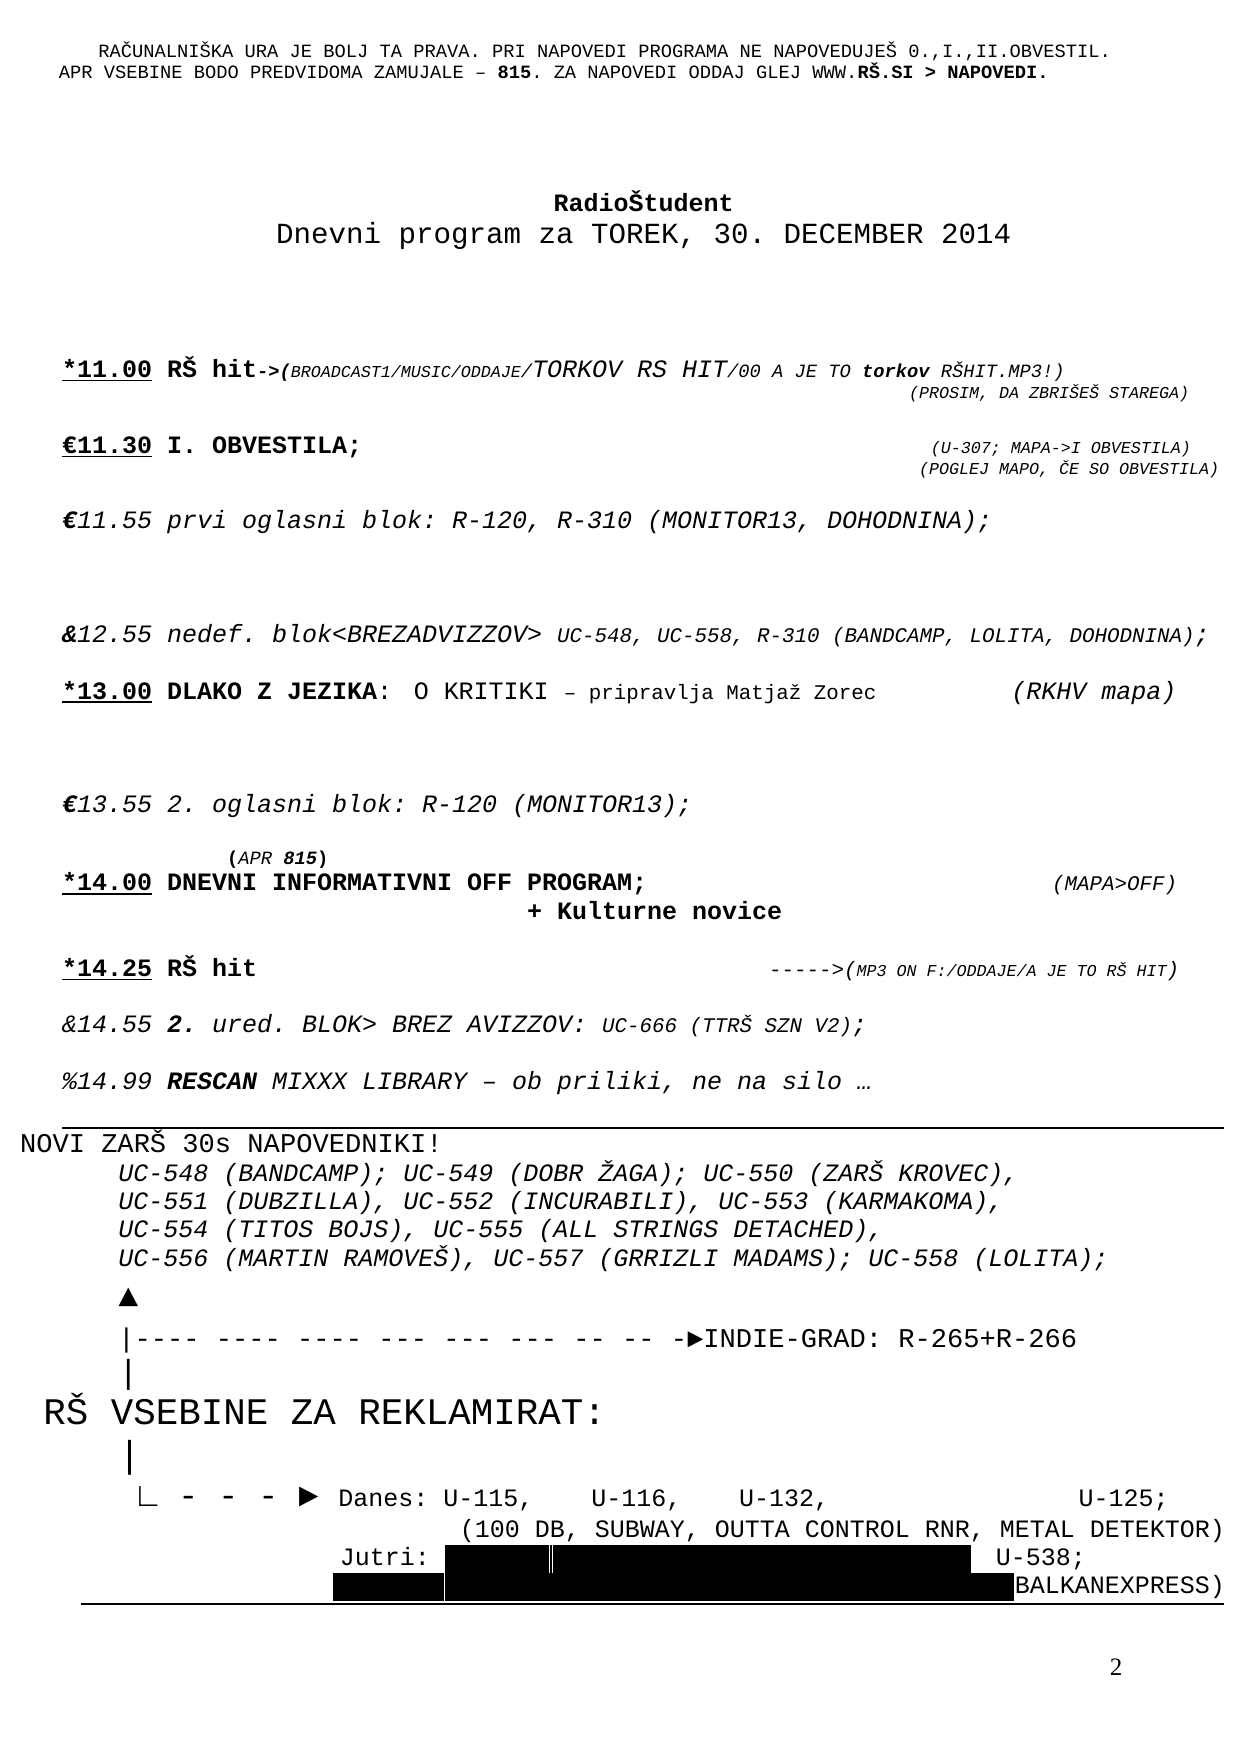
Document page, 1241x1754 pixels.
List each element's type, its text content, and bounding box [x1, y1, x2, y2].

text RadioŠtudent [62, 191, 1224, 219]
text UC-556 (MARTIN RAMOVEŠ), UC-557 (GRRIZLI MADAMS); UC-558 (LOLITA); [118, 1245, 1230, 1274]
text ∟ - - - ► Danes: U-115, U-116, U-132, U-125; [118, 1478, 1171, 1516]
text RAČUNALNIŠKA URA JE BOLJ TA PRAVA. PRI NAPOVEDI PROGRAMA NE NAPOVEDUJEŠ 0.,I.,II.OBVESTIL. [98, 42, 1224, 63]
text APR VSEBINE BODO PREDVIDOMA ZAMUJALE – 815. ZA NAPOVEDI ODDAJ GLEJ WWW.RŠ.SI > NAPOVEDI. [58, 63, 1224, 84]
text &12.55 nedef. blok<BREZADVIZZOV> UC-548, UC-558, R-310 (BANDCAMP, LOLITA, DOHODNINA); [62, 622, 1224, 650]
text Jutri: U-143, U-127B, U-505, U-538; [81, 1544, 1224, 1573]
text (100 DB, SUBWAY, OUTTA CONTROL RNR, METAL DETEKTOR) [81, 1516, 1224, 1544]
text €13.55 2. oglasni blok: R-120 (MONITOR13); [62, 792, 1224, 820]
text UC-548 (BANDCAMP); UC-549 (DOBR ŽAGA); UC-550 (ZARŠ KROVEC), [118, 1160, 1230, 1189]
text ▲ [118, 1279, 1209, 1317]
text UC-554 (TITOS BOJS), UC-555 (ALL STRINGS DETACHED), [118, 1217, 1230, 1245]
text |---- ---- ---- --- --- --- -- -- -►INDIE-GRAD: R-265+R-266 [118, 1325, 1144, 1356]
text (POGLEJ MAPO, ČE SO OBVESTILA) [45, 461, 1219, 479]
text €11.30 I. OBVESTILA; (U-307; MAPA->I OBVESTILA) [62, 432, 1224, 461]
text RŠ VSEBINE ZA REKLAMIRAT: [43, 1393, 1144, 1436]
text *14.00 DNEVNI INFORMATIVNI OFF PROGRAM; (MAPA>OFF) [62, 870, 1224, 898]
text *13.00 DLAKO Z JEZIKA: O KRITIKI – pripravlja Matjaž Zorec (RKHV mapa) [62, 678, 1224, 707]
text NOVI ZARŠ 30s NAPOVEDNIKI! [20, 1129, 1209, 1160]
text Dnevni program za TOREK, 30. DECEMBER 2014 [62, 219, 1224, 252]
text &14.55 2. ured. BLOK> BREZ AVIZZOV: UC-666 (TTRŠ SZN V2); [62, 1012, 1224, 1040]
text + Kulturne novice [62, 898, 1224, 927]
text | [118, 1436, 1144, 1478]
text (IZVEN ZAKONA, NIGHT TIME, ZEITGEIST, BALKANEXPRESS) [81, 1573, 1224, 1603]
text UC-551 (DUBZILLA), UC-552 (INCURABILI), UC-553 (KARMAKOMA), [118, 1189, 1230, 1217]
text (APR 815) [62, 849, 1224, 870]
text | [118, 1356, 1144, 1393]
text *11.00 RŠ hit->(BROADCAST1/MUSIC/ODDAJE/TORKOV RS HIT/00 A JE TO torkov RŠHIT.MP3!) (PROSIM, DA ZBRIŠEŠ STAREGA) [62, 356, 1224, 404]
text €11.55 prvi oglasni blok: R-120, R-310 (MONITOR13, DOHODNINA); [62, 508, 1224, 536]
text *14.25 RŠ hit ----->(MP3 ON F:/ODDAJE/A JE TO RŠ HIT) [62, 955, 1224, 984]
text %14.99 RESCAN MIXXX LIBRARY – ob priliki, ne na silo … [62, 1069, 1224, 1097]
